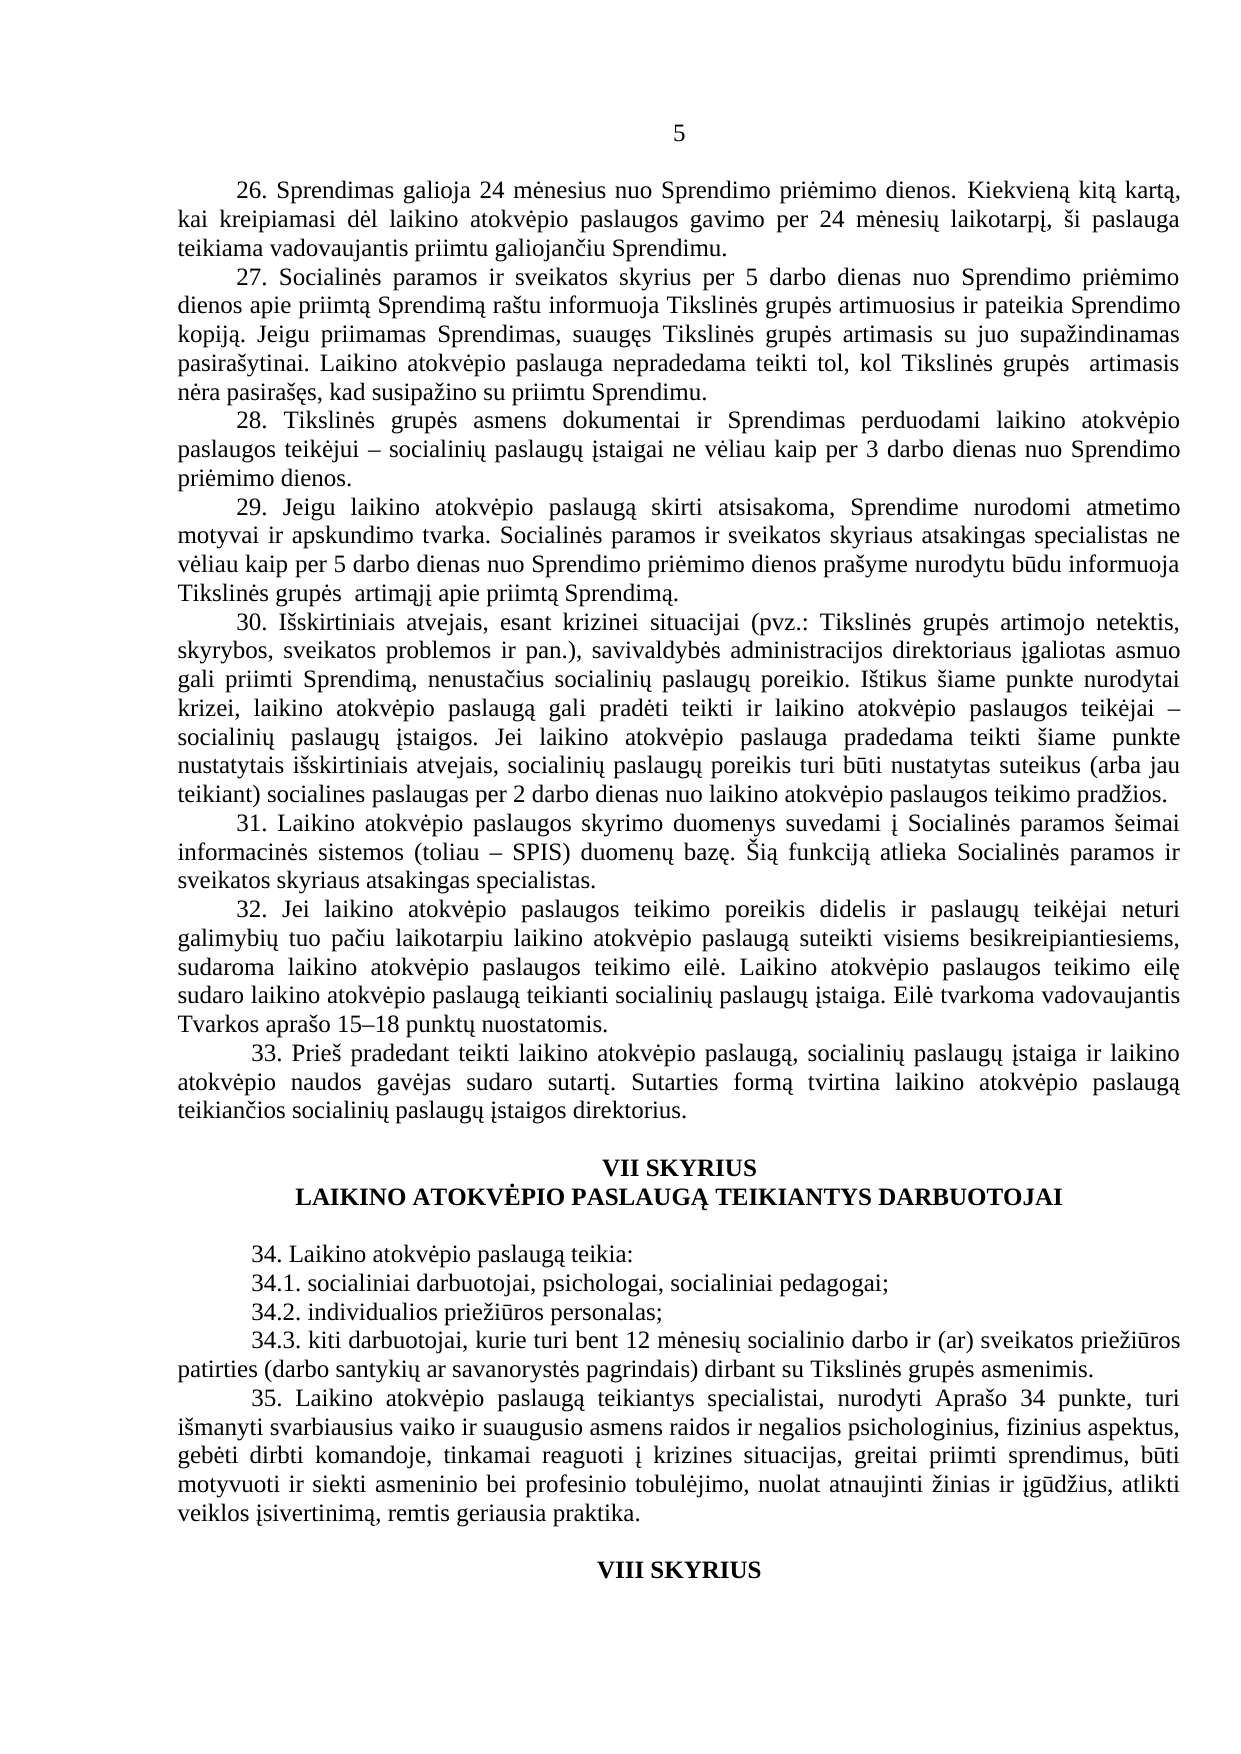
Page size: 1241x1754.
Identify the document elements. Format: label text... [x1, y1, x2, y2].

text 34. Laikino atokvėpio paslaugą teikia: [177, 1239, 1181, 1268]
text 35. Laikino atokvėpio paslaugą teikiantys specialistai, nurodyti Aprašo 34 punkte, turi išmanyti svarbiausius vaiko ir suaugusio asmens raidos ir negalios psichologinius, fizinius aspektus, gebėti dirbti komandoje, tinkamai reaguoti į krizines situacijas, greitai priimti sprendimus, būti motyvuoti ir siekti asmeninio bei profesinio tobulėjimo, nuolat atnaujinti žinias ir įgūdžius, atlikti veiklos įsivertinimą, remtis geriausia praktika. [177, 1383, 1181, 1527]
text 31. Laikino atokvėpio paslaugos skyrimo duomenys suvedami į Socialinės paramos šeimai informacinės sistemos (toliau – SPIS) duomenų bazę. Šią funkciją atlieka Socialinės paramos ir sveikatos skyriaus atsakingas specialistas. [177, 808, 1181, 894]
text LAIKINO ATOKVĖPIO PASLAUGĄ TEIKIANTYS DARBUOTOJAI [177, 1182, 1181, 1211]
text VIII SKYRIUS [177, 1556, 1181, 1584]
text 34.1. socialiniai darbuotojai, psichologai, socialiniai pedagogai; [177, 1268, 1181, 1297]
text 26. Sprendimas galioja 24 mėnesius nuo Sprendimo priėmimo dienos. Kiekvieną kitą kartą, kai kreipiamasi dėl laikino atokvėpio paslaugos gavimo per 24 mėnesių laikotarpį, ši paslauga teikiama vadovaujantis priimtu galiojančiu Sprendimu. [177, 176, 1181, 262]
text 27. Socialinės paramos ir sveikatos skyrius per 5 darbo dienas nuo Sprendimo priėmimo dienos apie priimtą Sprendimą raštu informuoja Tikslinės grupės artimuosius ir pateikia Sprendimo kopiją. Jeigu priimamas Sprendimas, suaugęs Tikslinės grupės artimasis su juo supažindinamas pasirašytinai. Laikino atokvėpio paslauga nepradedama teikti tol, kol Tikslinės grupės artimasis nėra pasirašęs, kad susipažino su priimtu Sprendimu. [177, 262, 1181, 406]
text 34.3. kiti darbuotojai, kurie turi bent 12 mėnesių socialinio darbo ir (ar) sveikatos priežiūros patirties (darbo santykių ar savanorystės pagrindais) dirbant su Tikslinės grupės asmenimis. [177, 1326, 1181, 1383]
text 29. Jeigu laikino atokvėpio paslaugą skirti atsisakoma, Sprendime nurodomi atmetimo motyvai ir apskundimo tvarka. Socialinės paramos ir sveikatos skyriaus atsakingas specialistas ne vėliau kaip per 5 darbo dienas nuo Sprendimo priėmimo dienos prašyme nurodytu būdu informuoja Tikslinės grupės artimąjį apie priimtą Sprendimą. [177, 492, 1181, 607]
text 34.2. individualios priežiūros personalas; [177, 1297, 1181, 1326]
text 32. Jei laikino atokvėpio paslaugos teikimo poreikis didelis ir paslaugų teikėjai neturi galimybių tuo pačiu laikotarpiu laikino atokvėpio paslaugą suteikti visiems besikreipiantiesiems, sudaroma laikino atokvėpio paslaugos teikimo eilė. Laikino atokvėpio paslaugos teikimo eilę sudaro laikino atokvėpio paslaugą teikianti socialinių paslaugų įstaiga. Eilė tvarkoma vadovaujantis Tvarkos aprašo 15–18 punktų nuostatomis. [177, 894, 1181, 1038]
text 28. Tikslinės grupės asmens dokumentai ir Sprendimas perduodami laikino atokvėpio paslaugos teikėjui – socialinių paslaugų įstaigai ne vėliau kaip per 3 darbo dienas nuo Sprendimo priėmimo dienos. [177, 406, 1181, 492]
text 30. Išskirtiniais atvejais, esant krizinei situacijai (pvz.: Tikslinės grupės artimojo netektis, skyrybos, sveikatos problemos ir pan.), savivaldybės administracijos direktoriaus įgaliotas asmuo gali priimti Sprendimą, nenustačius socialinių paslaugų poreikio. Ištikus šiame punkte nurodytai krizei, laikino atokvėpio paslaugą gali pradėti teikti ir laikino atokvėpio paslaugos teikėjai – socialinių paslaugų įstaigos. Jei laikino atokvėpio paslauga pradedama teikti šiame punkte nustatytais išskirtiniais atvejais, socialinių paslaugų poreikis turi būti nustatytas suteikus (arba jau teikiant) socialines paslaugas per 2 darbo dienas nuo laikino atokvėpio paslaugos teikimo pradžios. [177, 607, 1181, 808]
text 33. Prieš pradedant teikti laikino atokvėpio paslaugą, socialinių paslaugų įstaiga ir laikino atokvėpio naudos gavėjas sudaro sutartį. Sutarties formą tvirtina laikino atokvėpio paslaugą teikiančios socialinių paslaugų įstaigos direktorius. [177, 1038, 1181, 1124]
text VII SKYRIUS [177, 1153, 1181, 1182]
